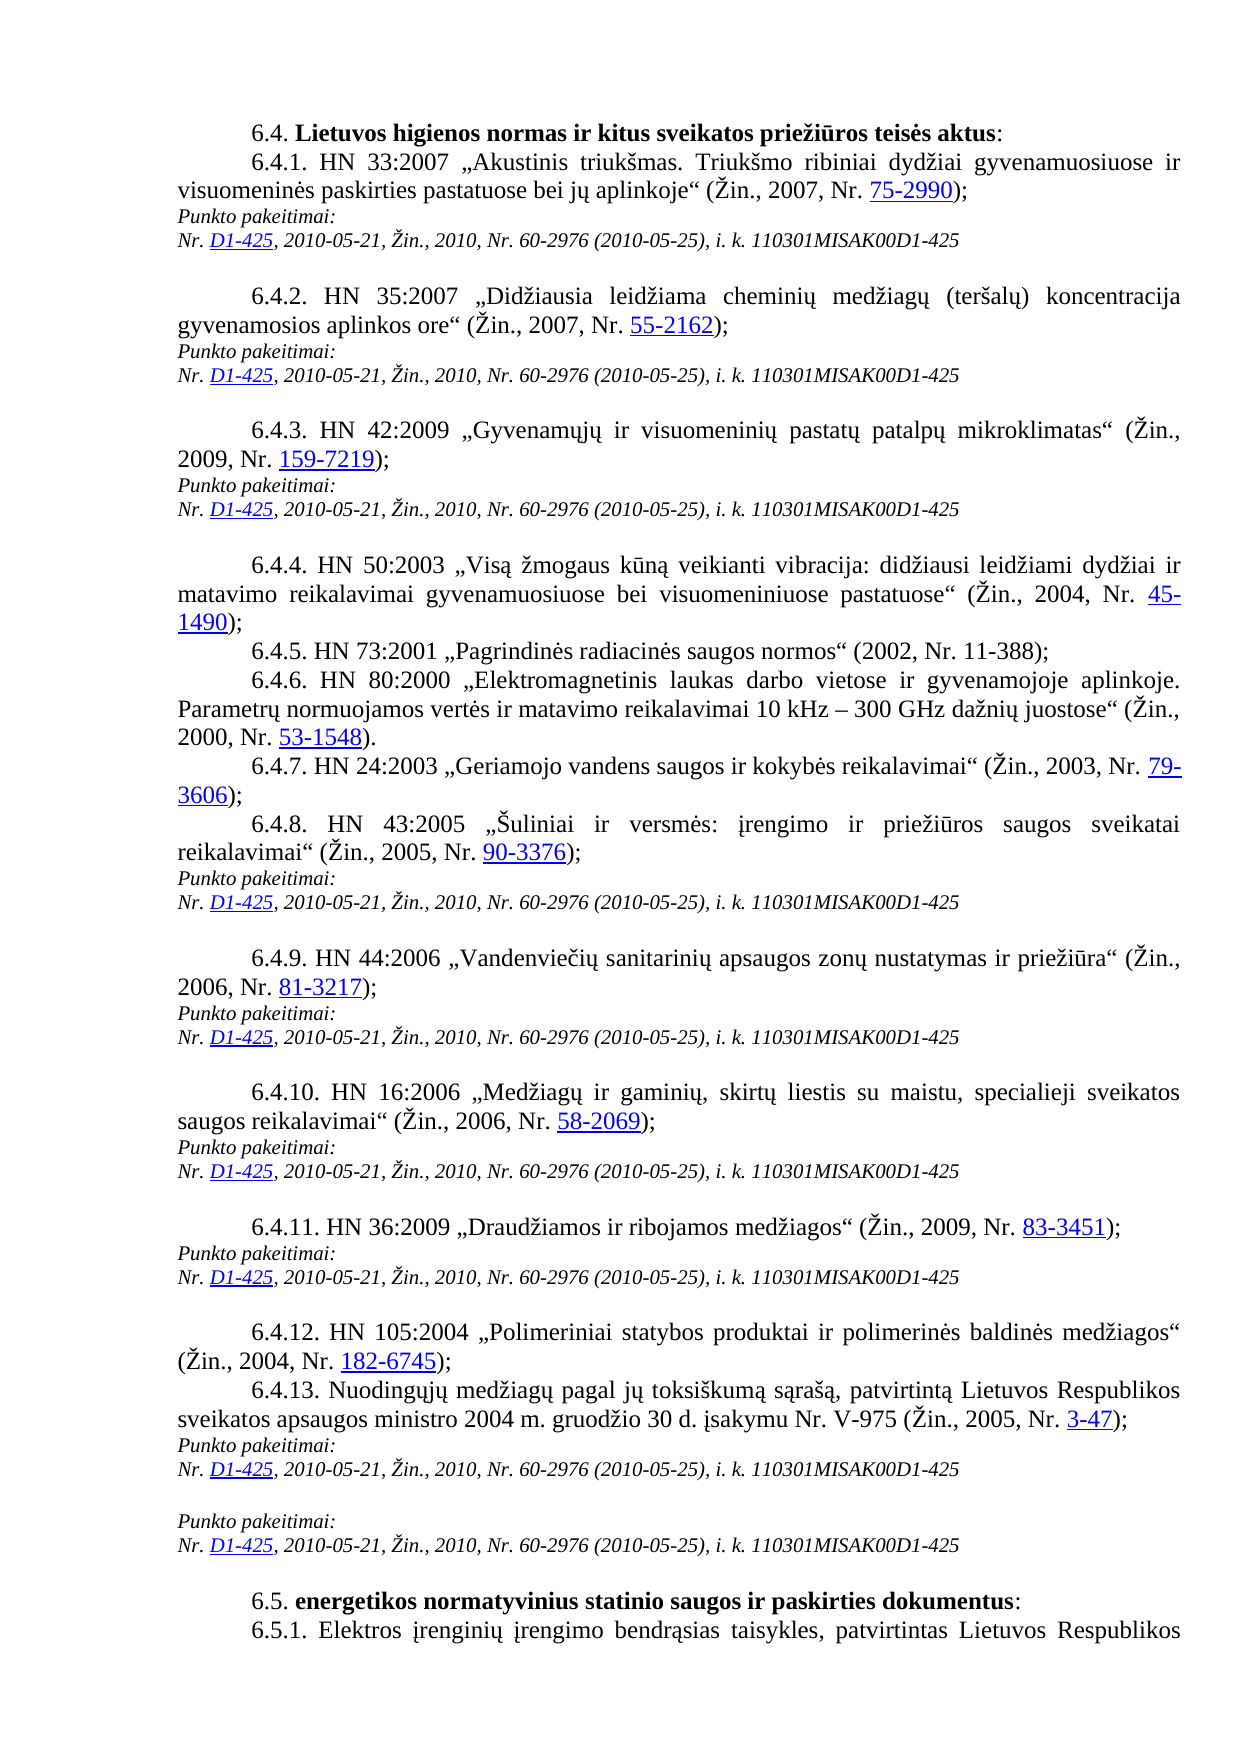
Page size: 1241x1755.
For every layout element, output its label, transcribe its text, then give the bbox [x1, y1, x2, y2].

text Punkto pakeitimai: [177, 866, 1181, 890]
text Nr. D1-425, 2010-05-21, Žin., 2010, Nr. 60-2976 (2010-05-25), i. k. 110301MISAK00D1-425 [177, 228, 1181, 252]
text Nr. D1-425, 2010-05-21, Žin., 2010, Nr. 60-2976 (2010-05-25), i. k. 110301MISAK00D1-425 [177, 1533, 1181, 1557]
text Nr. D1-425, 2010-05-21, Žin., 2010, Nr. 60-2976 (2010-05-25), i. k. 110301MISAK00D1-425 [177, 363, 1181, 387]
text Nr. D1-425, 2010-05-21, Žin., 2010, Nr. 60-2976 (2010-05-25), i. k. 110301MISAK00D1-425 [177, 890, 1181, 914]
text 6.4.3. HN 42:2009 „Gyvenamųjų ir visuomeninių pastatų patalpų mikroklimatas“ (Žin., 2009, Nr. 159-7219); [177, 416, 1181, 473]
text Punkto pakeitimai: [177, 1432, 1181, 1457]
text 6.4.6. HN 80:2000 „Elektromagnetinis laukas darbo vietose ir gyvenamojoje aplinkoje. Parametrų normuojamos vertės ir matavimo reikalavimai 10 kHz – 300 GHz dažnių juostose“ (Žin., 2000, Nr. 53-1548). [177, 665, 1181, 751]
text Punkto pakeitimai: [177, 339, 1181, 363]
text 6.4. Lietuvos higienos normas ir kitus sveikatos priežiūros teisės aktus: [177, 118, 1181, 147]
text 6.4.7. HN 24:2003 „Geriamojo vandens saugos ir kokybės reikalavimai“ (Žin., 2003, Nr. 79-3606); [177, 751, 1181, 809]
text Punkto pakeitimai: [177, 204, 1181, 228]
text 6.4.13. Nuodingųjų medžiagų pagal jų toksiškumą sąrašą, patvirtintą Lietuvos Respublikos sveikatos apsaugos ministro 2004 m. gruodžio 30 d. įsakymu Nr. V-975 (Žin., 2005, Nr. 3-47); [177, 1375, 1181, 1432]
text Nr. D1-425, 2010-05-21, Žin., 2010, Nr. 60-2976 (2010-05-25), i. k. 110301MISAK00D1-425 [177, 1457, 1181, 1481]
text 6.5.1. Elektros įrenginių įrengimo bendrąsias taisykles, patvirtintas Lietuvos Respublikos [177, 1615, 1181, 1644]
text Punkto pakeitimai: [177, 473, 1181, 497]
text Nr. D1-425, 2010-05-21, Žin., 2010, Nr. 60-2976 (2010-05-25), i. k. 110301MISAK00D1-425 [177, 1159, 1181, 1183]
text Nr. D1-425, 2010-05-21, Žin., 2010, Nr. 60-2976 (2010-05-25), i. k. 110301MISAK00D1-425 [177, 497, 1181, 521]
text 6.4.12. HN 105:2004 „Polimeriniai statybos produktai ir polimerinės baldinės medžiagos“ (Žin., 2004, Nr. 182-6745); [177, 1317, 1181, 1375]
text Punkto pakeitimai: [177, 1241, 1181, 1265]
text 6.4.10. HN 16:2006 „Medžiagų ir gaminių, skirtų liestis su maistu, specialieji sveikatos saugos reikalavimai“ (Žin., 2006, Nr. 58-2069); [177, 1077, 1181, 1135]
text 6.4.4. HN 50:2003 „Visą žmogaus kūną veikianti vibracija: didžiausi leidžiami dydžiai ir matavimo reikalavimai gyvenamuosiuose bei visuomeniniuose pastatuose“ (Žin., 2004, Nr. 45-1490); [177, 550, 1181, 636]
text 6.4.9. HN 44:2006 „Vandenviečių sanitarinių apsaugos zonų nustatymas ir priežiūra“ (Žin., 2006, Nr. 81-3217); [177, 943, 1181, 1001]
text Punkto pakeitimai: [177, 1135, 1181, 1159]
text Punkto pakeitimai: [177, 1001, 1181, 1025]
text 6.4.5. HN 73:2001 „Pagrindinės radiacinės saugos normos“ (2002, Nr. 11-388); [177, 636, 1181, 665]
text 6.4.2. HN 35:2007 „Didžiausia leidžiama cheminių medžiagų (teršalų) koncentracija gyvenamosios aplinkos ore“ (Žin., 2007, Nr. 55-2162); [177, 281, 1181, 339]
text Nr. D1-425, 2010-05-21, Žin., 2010, Nr. 60-2976 (2010-05-25), i. k. 110301MISAK00D1-425 [177, 1025, 1181, 1049]
text 6.5. energetikos normatyvinius statinio saugos ir paskirties dokumentus: [177, 1586, 1181, 1615]
text 6.4.8. HN 43:2005 „Šuliniai ir versmės: įrengimo ir priežiūros saugos sveikatai reikalavimai“ (Žin., 2005, Nr. 90-3376); [177, 809, 1181, 866]
text Nr. D1-425, 2010-05-21, Žin., 2010, Nr. 60-2976 (2010-05-25), i. k. 110301MISAK00D1-425 [177, 1265, 1181, 1289]
text Punkto pakeitimai: [177, 1509, 1181, 1533]
text 6.4.1. HN 33:2007 „Akustinis triukšmas. Triukšmo ribiniai dydžiai gyvenamuosiuose ir visuomeninės paskirties pastatuose bei jų aplinkoje“ (Žin., 2007, Nr. 75-2990); [177, 147, 1181, 204]
text 6.4.11. HN 36:2009 „Draudžiamos ir ribojamos medžiagos“ (Žin., 2009, Nr. 83-3451); [177, 1212, 1181, 1241]
